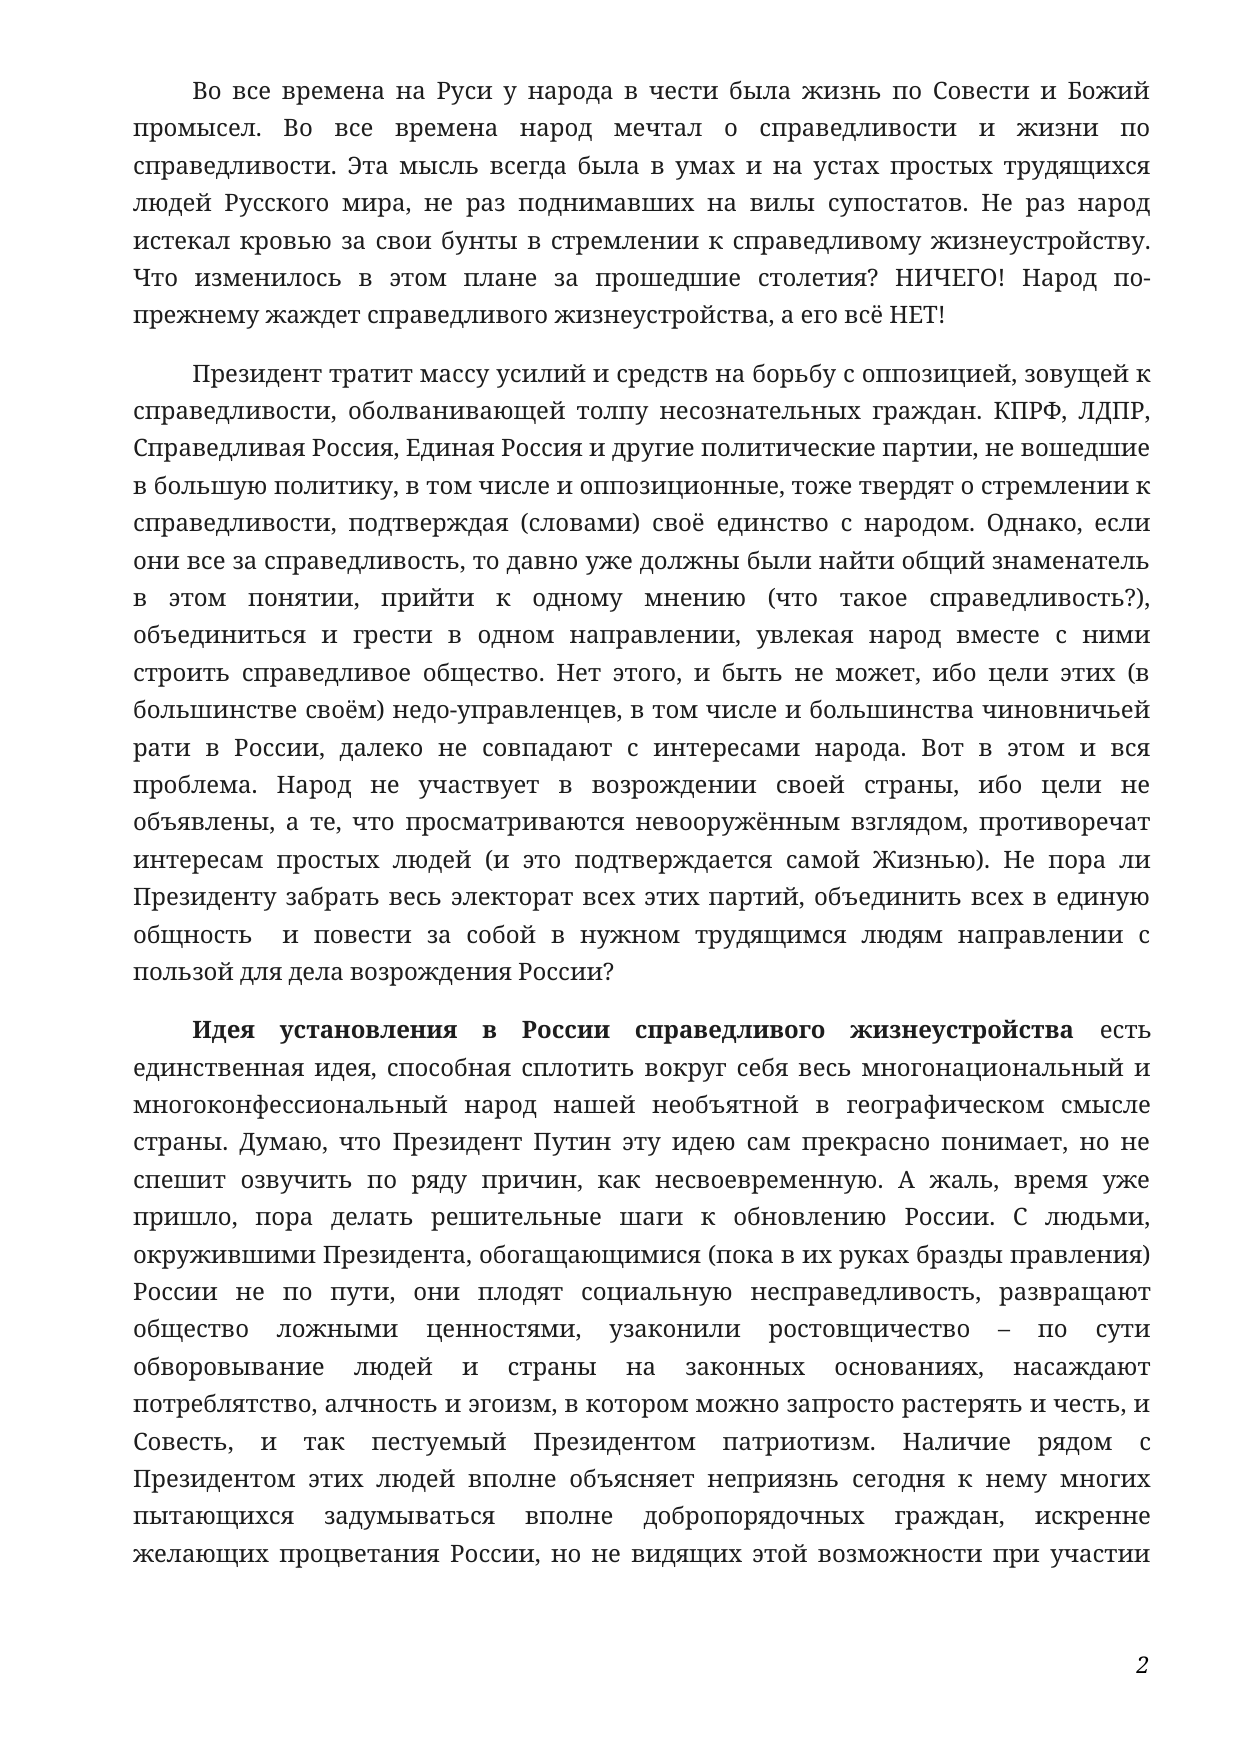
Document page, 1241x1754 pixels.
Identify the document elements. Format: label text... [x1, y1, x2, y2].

text Президент тратит массу усилий и средств на борьбу с оппозицией, зовущей к справедливости, оболванивающей толпу несознательных граждан. КПРФ, ЛДПР, Справедливая Россия, Единая Россия и другие политические партии, не вошедшие в большую политику, в том числе и оппозиционные, тоже твердят о стремлении к справедливости, подтверждая (словами) своё единство с народом. Однако, если они все за справедливость, то давно уже должны были найти общий знаменатель в этом понятии, прийти к одному мнению (что такое справедливость?), объединиться и грести в одном направлении, увлекая народ вместе с ними строить справедливое общество. Нет этого, и быть не может, ибо цели этих (в большинстве своём) недо-управленцев, в том числе и большинства чиновничьей рати в России, далеко не совпадают с интересами народа. Вот в этом и вся проблема. Народ не участвует в возрождении своей страны, ибо цели не объявлены, а те, что просматриваются невооружённым взглядом, противоречат интересам простых людей (и это подтверждается самой Жизнью). Не пора ли Президенту забрать весь электорат всех этих партий, объединить всех в единую общность и повести за собой в нужном трудящимся людям направлении с пользой для дела возрождения России? [133, 356, 1152, 987]
text Идея установления в России справедливого жизнеустройства есть единственная идея, способная сплотить вокруг себя весь многонациональный и многоконфессиональный народ нашей необъятной в географическом смысле страны. Думаю, что Президент Путин эту идею сам прекрасно понимает, но не спешит озвучить по ряду причин, как несвоевременную. А жаль, время уже пришло, пора делать решительные шаги к обновлению России. С людьми, окружившими Президента, обогащающимися (пока в их руках бразды правления) России не по пути, они плодят социальную несправедливость, развращают общество ложными ценностями, узаконили ростовщичество – по сути обворовывание людей и страны на законных основаниях, насаждают потреблятство, алчность и эгоизм, в котором можно запросто растерять и честь, и Совесть, и так пестуемый Президентом патриотизм. Наличие рядом с Президентом этих людей вполне объясняет неприязнь сегодня к нему многих пытающихся задумываться вполне добропорядочных граждан, искренне желающих процветания России, но не видящих этой возможности при участии [133, 1013, 1152, 1569]
text Во все времена на Руси у народа в чести была жизнь по Совести и Божий промысел. Во все времена народ мечтал о справедливости и жизни по справедливости. Эта мысль всегда была в умах и на устах простых трудящихся людей Русского мира, не раз поднимавших на вилы супостатов. Не раз народ истекал кровью за свои бунты в стремлении к справедливому жизнеустройству. Что изменилось в этом плане за прошедшие столетия? НИЧЕГО! Народ по-прежнему жаждет справедливого жизнеустройства, а его всё НЕТ! [133, 74, 1152, 331]
